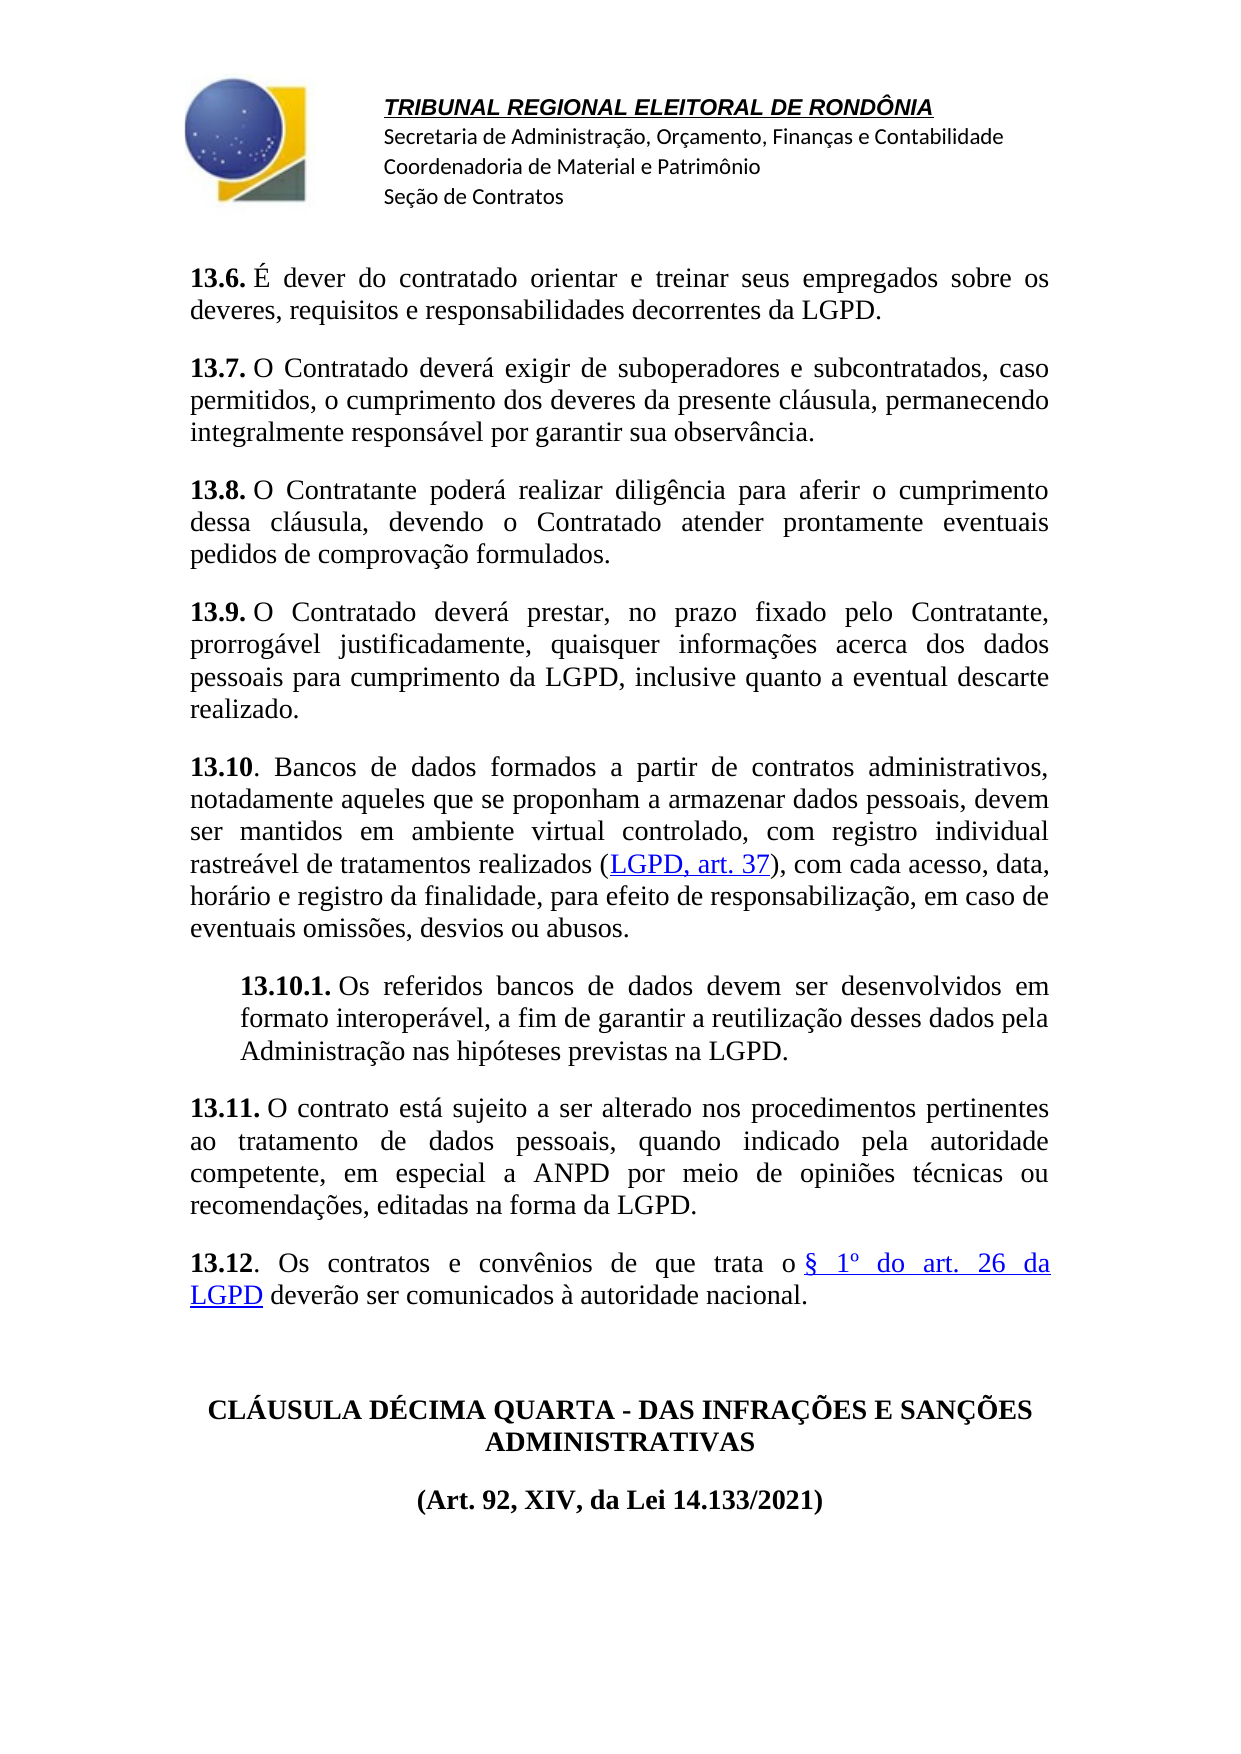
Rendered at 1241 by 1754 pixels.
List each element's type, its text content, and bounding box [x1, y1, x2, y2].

text 13.9. O Contratado deverá prestar, no prazo fixado pelo Contratante, prorrogável justificadamente, quaisquer informações acerca dos dados pessoais para cumprimento da LGPD, inclusive quanto a eventual descarte realizado. [190, 595, 1051, 724]
text 13.11. O contrato está sujeito a ser alterado nos procedimentos pertinentes ao tratamento de dados pessoais, quando indicado pela autoridade competente, em especial a ANPD por meio de opiniões técnicas ou recomendações, editadas na forma da LGPD. [190, 1091, 1051, 1221]
text 13.10. Bancos de dados formados a partir de contratos administrativos, notadamente aqueles que se proponham a armazenar dados pessoais, devem ser mantidos em ambiente virtual controlado, com registro individual rastreável de tratamentos realizados (LGPD, art. 37), com cada acesso, data, horário e registro da finalidade, para efeito de responsabilização, em caso de eventuais omissões, desvios ou abusos. [190, 749, 1051, 944]
text CLÁUSULA DÉCIMA QUARTA - DAS INFRAÇÕES E SANÇÕES ADMINISTRATIVAS [190, 1393, 1051, 1458]
text 13.12. Os contratos e convênios de que trata o § 1º do art. 26 da LGPD deverão ser comunicados à autoridade nacional. [190, 1246, 1051, 1311]
text 13.7. O Contratado deverá exigir de suboperadores e subcontratados, caso permitidos, o cumprimento dos deveres da presente cláusula, permanecendo integralmente responsável por garantir sua observância. [190, 351, 1051, 448]
text (Art. 92, XIV, da Lei 14.133/2021) [190, 1483, 1051, 1515]
text 13.10.1. Os referidos bancos de dados devem ser desenvolvidos em formato interoperável, a fim de garantir a reutilização desses dados pela Administração nas hipóteses previstas na LGPD. [240, 969, 1051, 1066]
text 13.8. O Contratante poderá realizar diligência para aferir o cumprimento dessa cláusula, devendo o Contratado atender prontamente eventuais pedidos de comprovação formulados. [190, 473, 1051, 570]
text 13.6. É dever do contratado orientar e treinar seus empregados sobre os deveres, requisitos e responsabilidades decorrentes da LGPD. [190, 261, 1051, 326]
